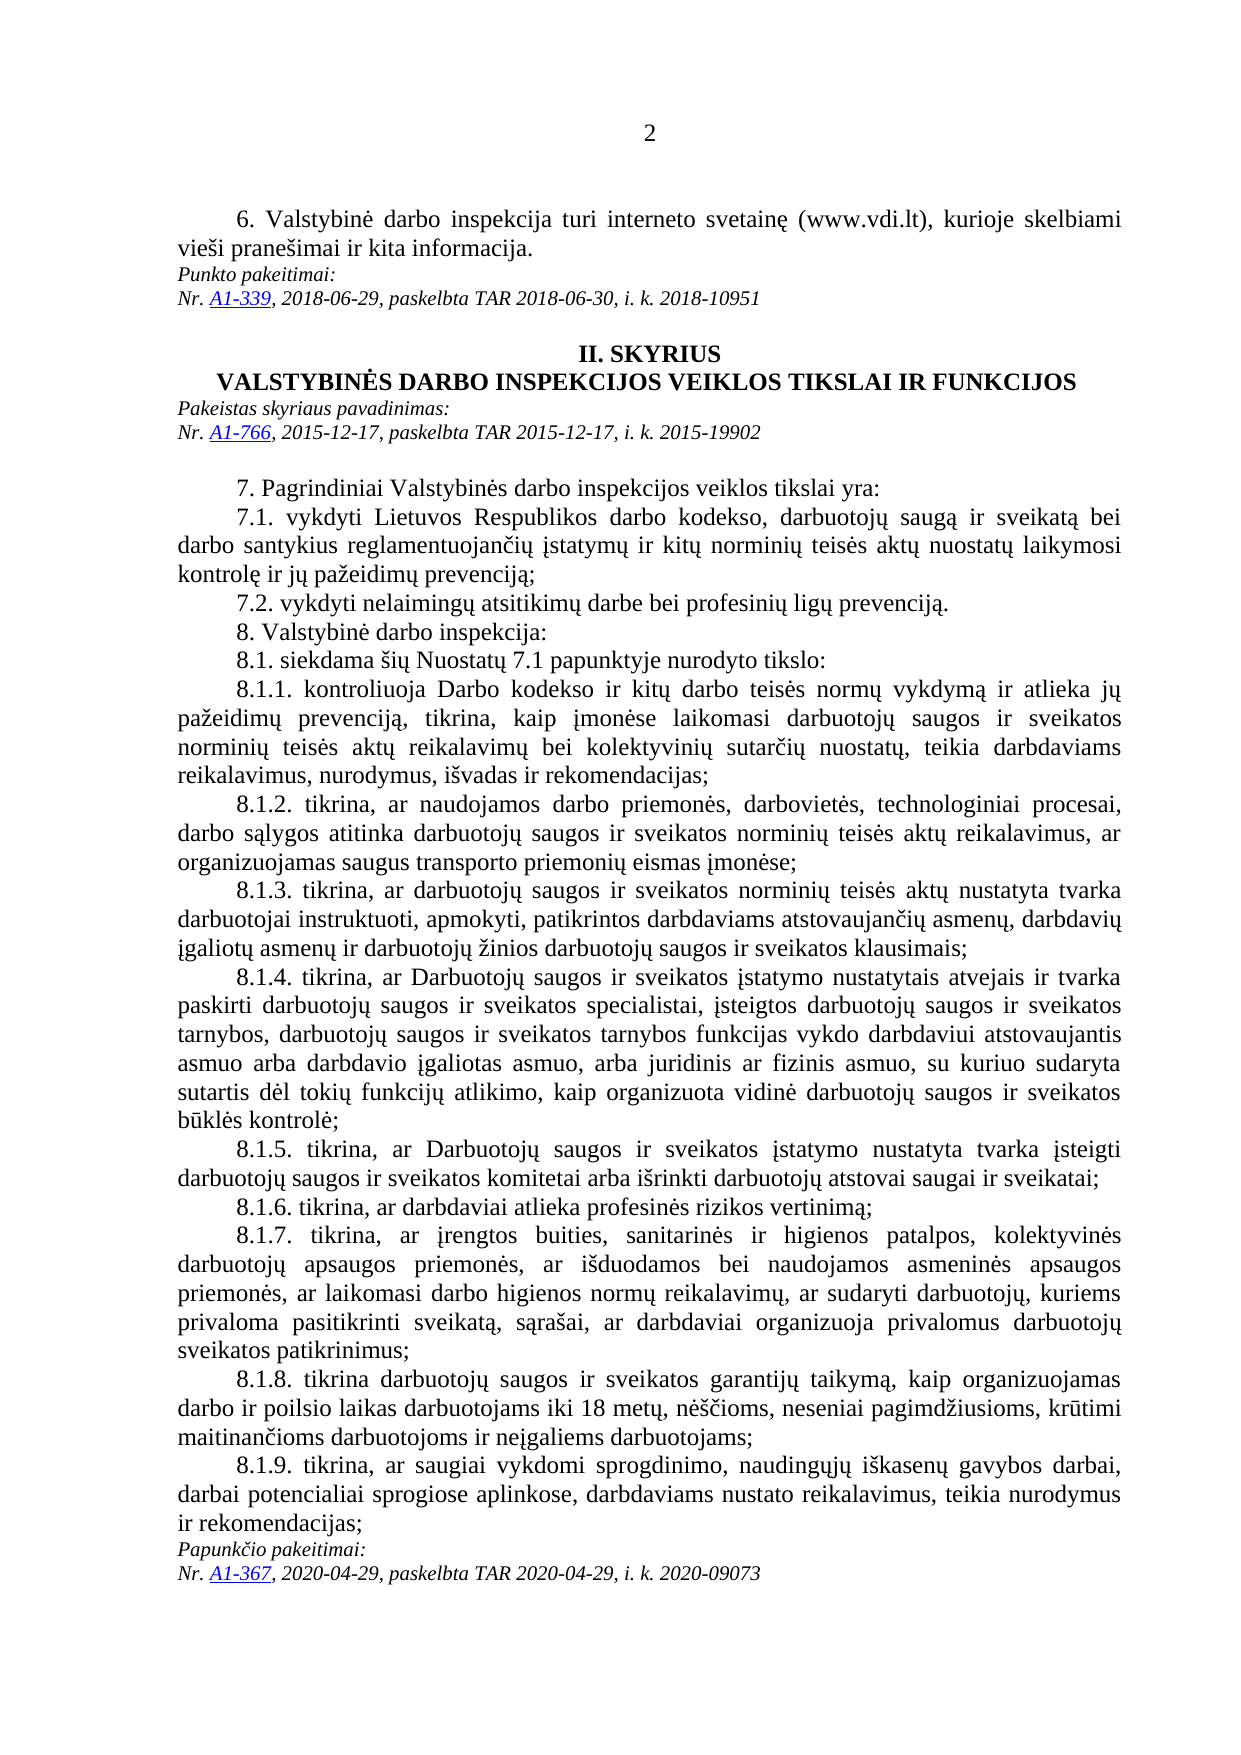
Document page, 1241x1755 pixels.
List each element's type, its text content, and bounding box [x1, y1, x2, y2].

text VALSTYBINĖS DARBO INSPEKCIJOS VEIKLOS TIKSLAI IR FUNKCIJOS [177, 367, 1122, 396]
text 7.1. vykdyti Lietuvos Respublikos darbo kodekso, darbuotojų saugą ir sveikatą bei darbo santykius reglamentuojančių įstatymų ir kitų norminių teisės aktų nuostatų laikymosi kontrolę ir jų pažeidimų prevenciją; [177, 502, 1122, 588]
text 7. Pagrindiniai Valstybinės darbo inspekcijos veiklos tikslai yra: [177, 473, 1122, 502]
text 8.1.7. tikrina, ar įrengtos buities, sanitarinės ir higienos patalpos, kolektyvinės darbuotojų apsaugos priemonės, ar išduodamos bei naudojamos asmeninės apsaugos priemonės, ar laikomasi darbo higienos normų reikalavimų, ar sudaryti darbuotojų, kuriems privaloma pasitikrinti sveikatą, sąrašai, ar darbdaviai organizuoja privalomus darbuotojų sveikatos patikrinimus; [177, 1221, 1122, 1364]
text 8.1.4. tikrina, ar Darbuotojų saugos ir sveikatos įstatymo nustatytais atvejais ir tvarka paskirti darbuotojų saugos ir sveikatos specialistai, įsteigtos darbuotojų saugos ir sveikatos tarnybos, darbuotojų saugos ir sveikatos tarnybos funkcijas vykdo darbdaviui atstovaujantis asmuo arba darbdavio įgaliotas asmuo, arba juridinis ar fizinis asmuo, su kuriuo sudaryta sutartis dėl tokių funkcijų atlikimo, kaip organizuota vidinė darbuotojų saugos ir sveikatos būklės kontrolė; [177, 962, 1122, 1134]
text 8.1.6. tikrina, ar darbdaviai atlieka profesinės rizikos vertinimą; [177, 1192, 1122, 1221]
text Punkto pakeitimai: [177, 262, 1122, 286]
text Pakeistas skyriaus pavadinimas: [177, 396, 1122, 420]
text Nr. A1-766, 2015-12-17, paskelbta TAR 2015-12-17, i. k. 2015-19902 [177, 420, 1122, 444]
text 8. Valstybinė darbo inspekcija: [177, 617, 1122, 646]
text 8.1.3. tikrina, ar darbuotojų saugos ir sveikatos norminių teisės aktų nustatyta tvarka darbuotojai instruktuoti, apmokyti, patikrintos darbdaviams atstovaujančių asmenų, darbdavių įgaliotų asmenų ir darbuotojų žinios darbuotojų saugos ir sveikatos klausimais; [177, 876, 1122, 962]
text Nr. A1-339, 2018-06-29, paskelbta TAR 2018-06-30, i. k. 2018-10951 [177, 286, 1122, 310]
text Papunkčio pakeitimai: [177, 1537, 1122, 1561]
text 8.1.5. tikrina, ar Darbuotojų saugos ir sveikatos įstatymo nustatyta tvarka įsteigti darbuotojų saugos ir sveikatos komitetai arba išrinkti darbuotojų atstovai saugai ir sveikatai; [177, 1134, 1122, 1192]
text 8.1.1. kontroliuoja Darbo kodekso ir kitų darbo teisės normų vykdymą ir atlieka jų pažeidimų prevenciją, tikrina, kaip įmonėse laikomasi darbuotojų saugos ir sveikatos norminių teisės aktų reikalavimų bei kolektyvinių sutarčių nuostatų, teikia darbdaviams reikalavimus, nurodymus, išvadas ir rekomendacijas; [177, 674, 1122, 789]
text 8.1.9. tikrina, ar saugiai vykdomi sprogdinimo, naudingųjų iškasenų gavybos darbai, darbai potencialiai sprogiose aplinkose, darbdaviams nustato reikalavimus, teikia nurodymus ir rekomendacijas; [177, 1451, 1122, 1537]
text 6. Valstybinė darbo inspekcija turi interneto svetainę (www.vdi.lt), kurioje skelbiami vieši pranešimai ir kita informacija. [177, 204, 1122, 262]
text 8.1. siekdama šių Nuostatų 7.1 papunktyje nurodyto tikslo: [177, 646, 1122, 674]
text 7.2. vykdyti nelaimingų atsitikimų darbe bei profesinių ligų prevenciją. [177, 588, 1122, 617]
text 8.1.8. tikrina darbuotojų saugos ir sveikatos garantijų taikymą, kaip organizuojamas darbo ir poilsio laikas darbuotojams iki 18 metų, nėščioms, neseniai pagimdžiusioms, krūtimi maitinančioms darbuotojoms ir neįgaliems darbuotojams; [177, 1364, 1122, 1451]
text Nr. A1-367, 2020-04-29, paskelbta TAR 2020-04-29, i. k. 2020-09073 [177, 1561, 1122, 1585]
text 8.1.2. tikrina, ar naudojamos darbo priemonės, darbovietės, technologiniai procesai, darbo sąlygos atitinka darbuotojų saugos ir sveikatos norminių teisės aktų reikalavimus, ar organizuojamas saugus transporto priemonių eismas įmonėse; [177, 789, 1122, 876]
text II. skyrius [177, 339, 1122, 367]
